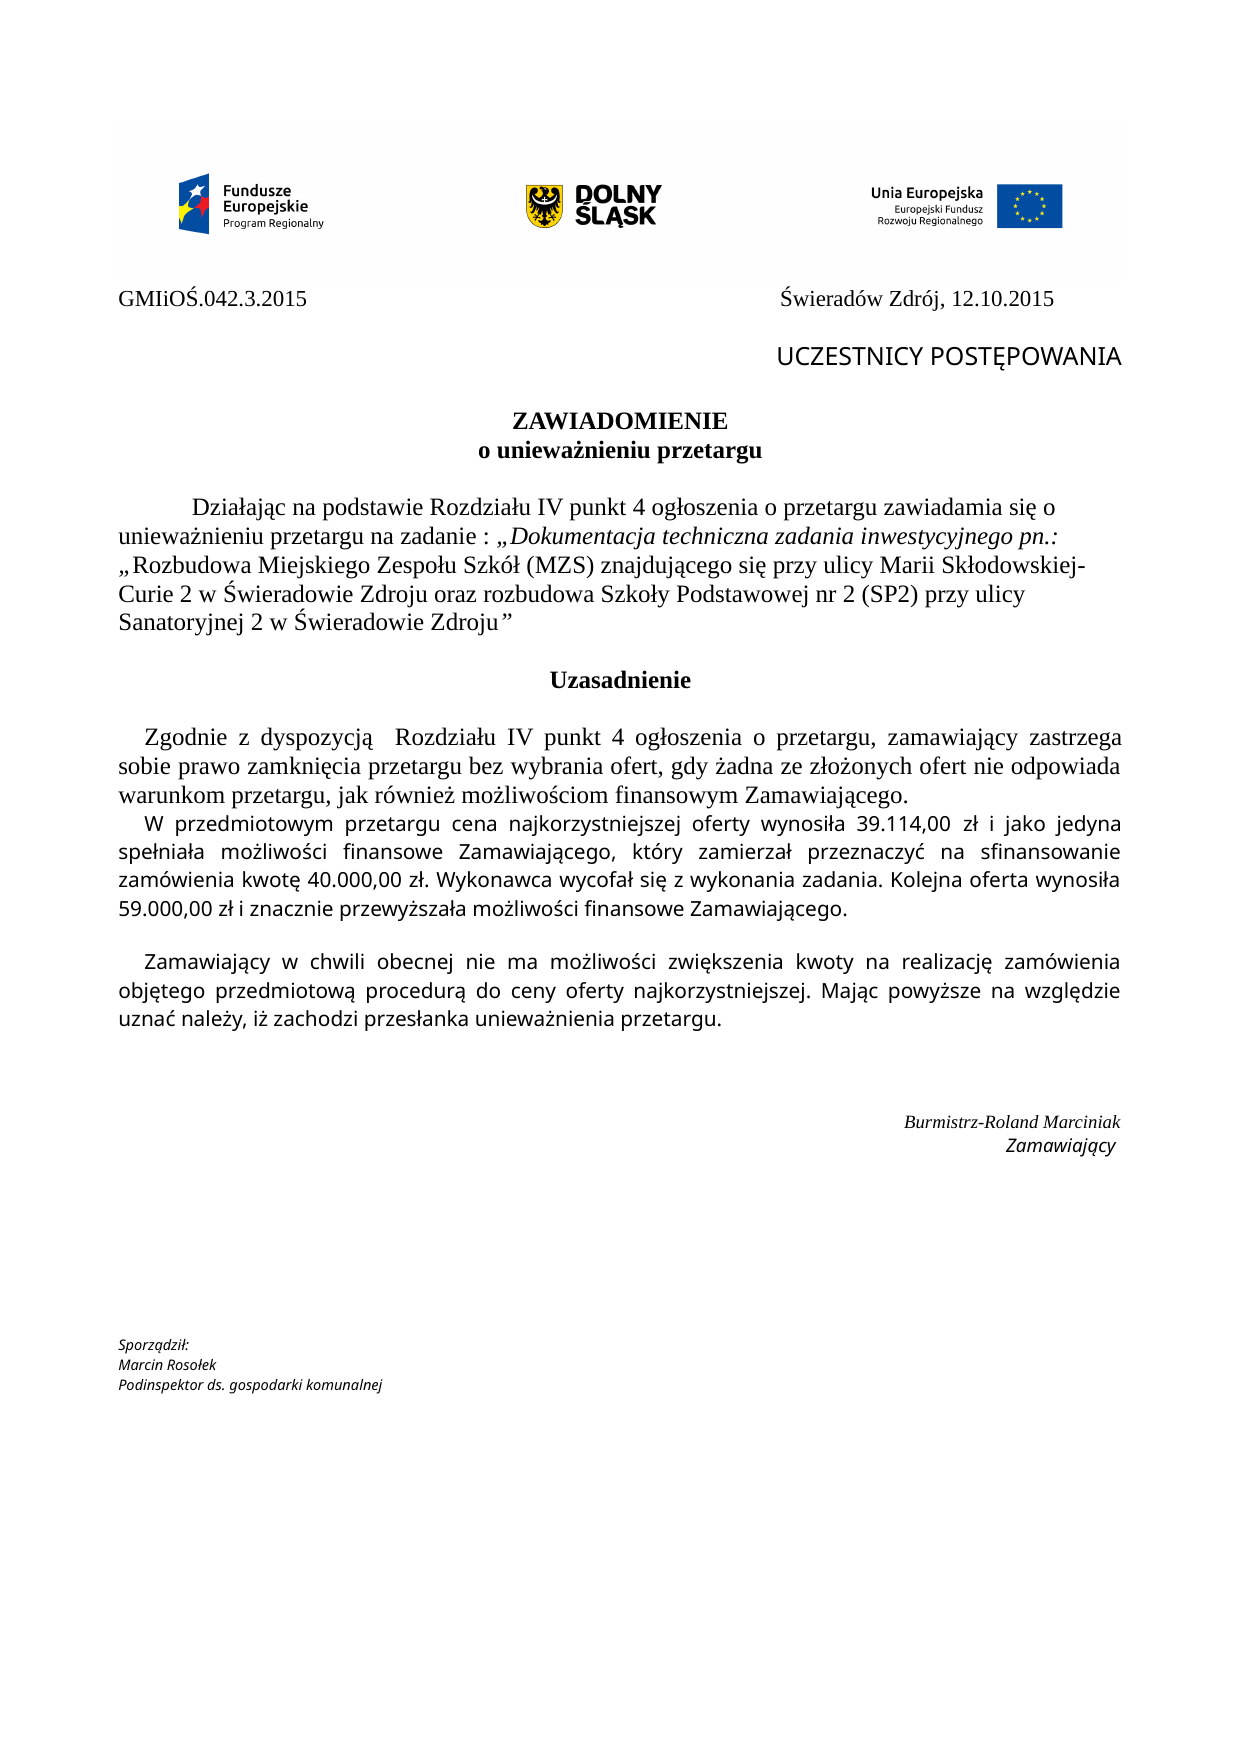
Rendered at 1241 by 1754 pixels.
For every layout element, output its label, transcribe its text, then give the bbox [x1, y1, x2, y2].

text Marcin Rosołek [118, 1355, 1122, 1375]
text Zamawiający w chwili obecnej nie ma możliwości zwiększenia kwoty na realizację zamówienia objętego przedmiotową procedurą do ceny oferty najkorzystniejszej. Mając powyższe na względzie uznać należy, iż zachodzi przesłanka unieważnienia przetargu. [118, 947, 1122, 1033]
text Uzasadnienie [118, 665, 1122, 694]
text W przedmiotowym przetargu cena najkorzystniejszej oferty wynosiła 39.114,00 zł i jako jedyna spełniała możliwości finansowe Zamawiającego, który zamierzał przeznaczyć na sfinansowanie zamówienia kwotę 40.000,00 zł. Wykonawca wycofał się z wykonania zadania. Kolejna oferta wynosiła 59.000,00 zł i znacznie przewyższała możliwości finansowe Zamawiającego. [118, 809, 1122, 922]
text Sporządził: [118, 1335, 1122, 1355]
text GMIiOŚ.042.3.2015 Świeradów Zdrój, 12.10.2015 [118, 286, 1122, 312]
text Zamawiający [118, 1133, 1122, 1158]
text ZAWIADOMIENIE [118, 406, 1122, 435]
text Działając na podstawie Rozdziału IV punkt 4 ogłoszenia o przetargu zawiadamia się o unieważnieniu przetargu na zadanie : „Dokumentacja techniczna zadania inwestycyjnego pn.: „Rozbudowa Miejskiego Zespołu Szkół (MZS) znajdującego się przy ulicy Marii Skłodowskiej-Curie 2 w Świeradowie Zdroju oraz rozbudowa Szkoły Podstawowej nr 2 (SP2) przy ulicy Sanatoryjnej 2 w Świeradowie Zdroju” [118, 492, 1122, 636]
text UCZESTNICY POSTĘPOWANIA [118, 338, 1122, 372]
text o unieważnieniu przetargu [118, 435, 1122, 464]
text Podinspektor ds. gospodarki komunalnej [118, 1375, 1122, 1394]
picture [118, 118, 1123, 286]
text Burmistrz-Roland Marciniak [118, 1111, 1122, 1133]
text Zgodnie z dyspozycją Rozdziału IV punkt 4 ogłoszenia o przetargu, zamawiający zastrzega sobie prawo zamknięcia przetargu bez wybrania ofert, gdy żadna ze złożonych ofert nie odpowiada warunkom przetargu, jak również możliwościom finansowym Zamawiającego. [118, 722, 1122, 809]
